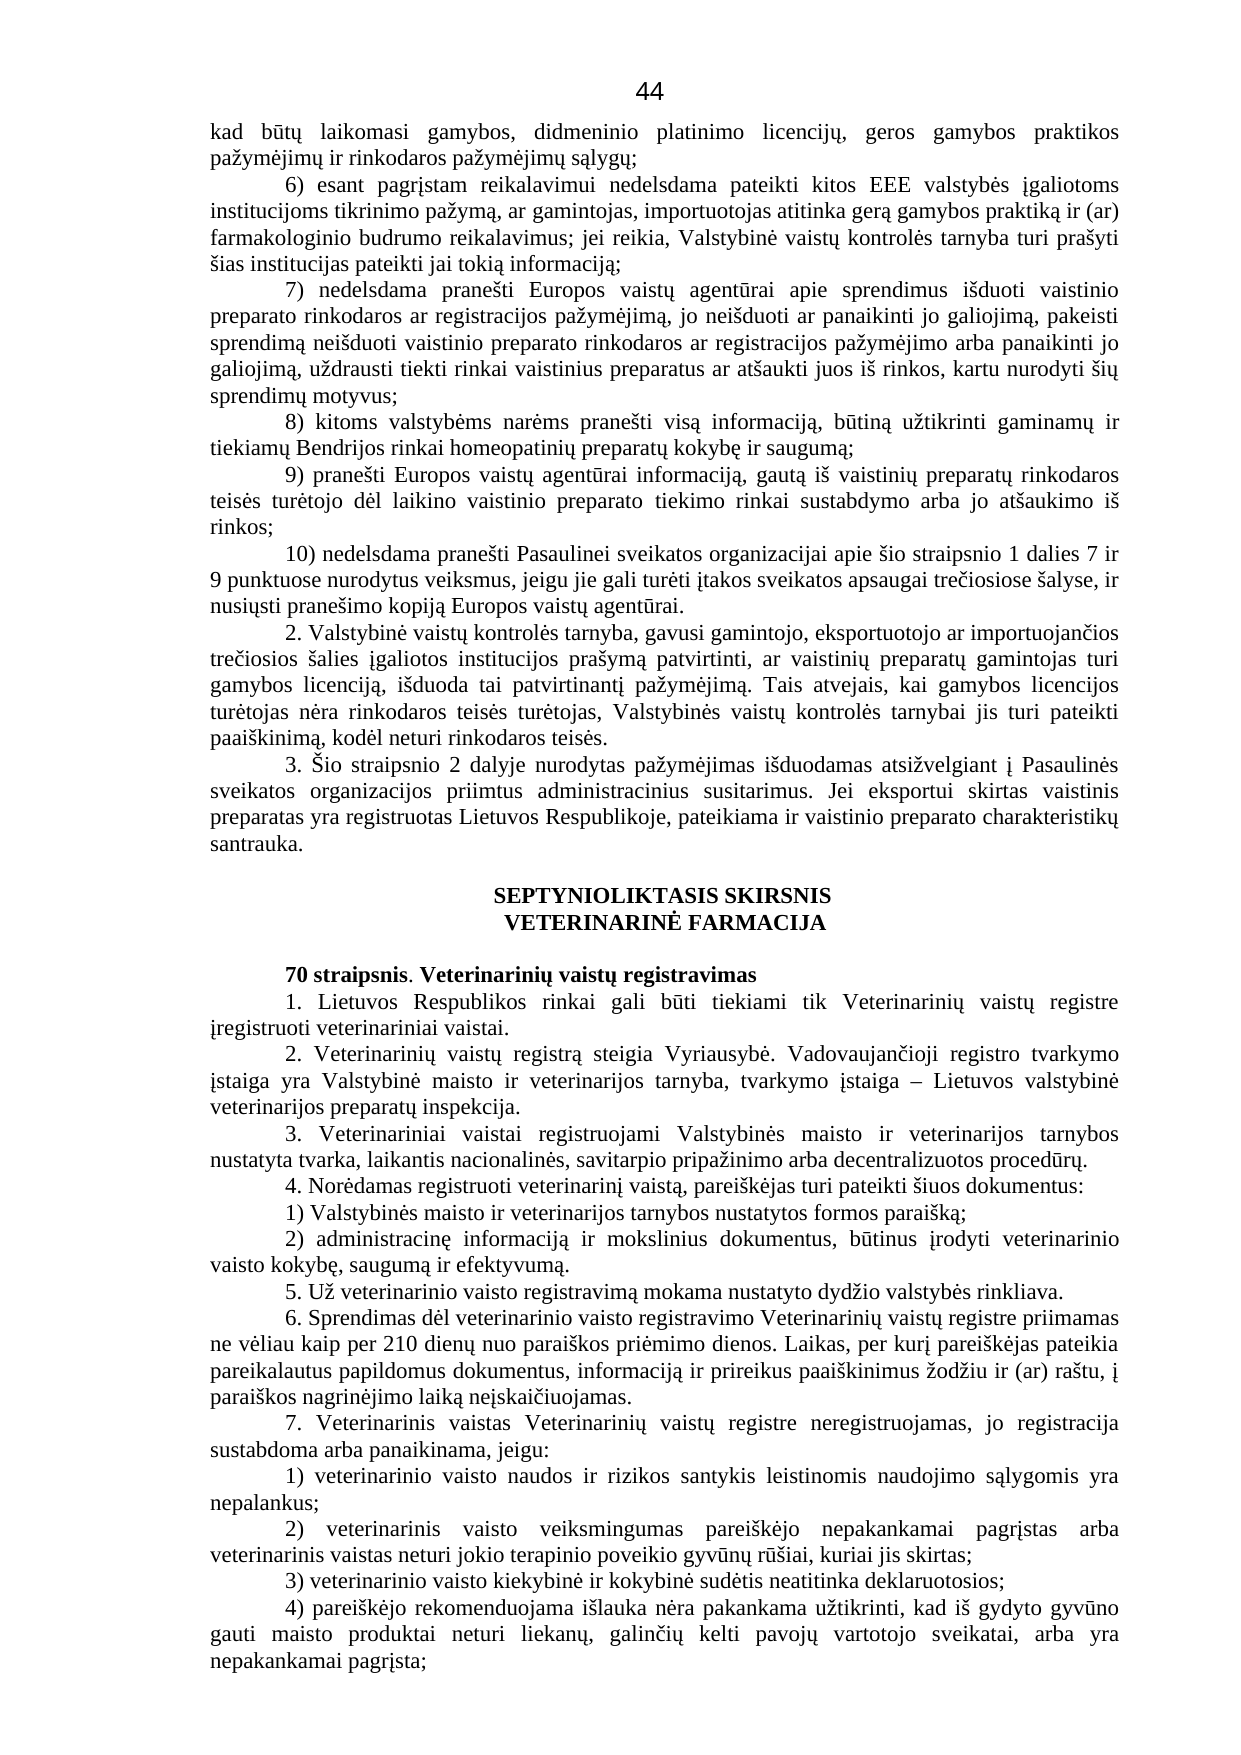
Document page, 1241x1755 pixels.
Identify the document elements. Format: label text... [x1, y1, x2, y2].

text 5. Už veterinarinio vaisto registravimą mokama nustatyto dydžio valstybės rinkliava. [210, 1278, 1120, 1304]
text 2) veterinarinis vaisto veiksmingumas pareiškėjo nepakankamai pagrįstas arba veterinarinis vaistas neturi jokio terapinio poveikio gyvūnų rūšiai, kuriai jis skirtas; [210, 1515, 1120, 1568]
text 1) Valstybinės maisto ir veterinarijos tarnybos nustatytos formos paraišką; [210, 1199, 1120, 1225]
text 9) pranešti Europos vaistų agentūrai informaciją, gautą iš vaistinių preparatų rinkodaros teisės turėtojo dėl laikino vaistinio preparato tiekimo rinkai sustabdymo arba jo atšaukimo iš rinkos; [210, 461, 1120, 540]
text 7. Veterinarinis vaistas Veterinarinių vaistų registre neregistruojamas, jo registracija sustabdoma arba panaikinama, jeigu: [210, 1409, 1120, 1462]
text 3. Šio straipsnio 2 dalyje nurodytas pažymėjimas išduodamas atsižvelgiant į Pasaulinės sveikatos organizacijos priimtus administracinius susitarimus. Jei eksportui skirtas vaistinis preparatas yra registruotas Lietuvos Respublikoje, pateikiama ir vaistinio preparato charakteristikų santrauka. [210, 751, 1120, 856]
text 3. Veterinariniai vaistai registruojami Valstybinės maisto ir veterinarijos tarnybos nustatyta tvarka, laikantis nacionalinės, savitarpio pripažinimo arba decentralizuotos procedūrų. [210, 1119, 1120, 1172]
text kad būtų laikomasi gamybos, didmeninio platinimo licencijų, geros gamybos praktikos pažymėjimų ir rinkodaros pažymėjimų sąlygų; [210, 118, 1120, 171]
text 1. Lietuvos Respublikos rinkai gali būti tiekiami tik Veterinarinių vaistų registre įregistruoti veterinariniai vaistai. [210, 988, 1120, 1041]
text 8) kitoms valstybėms narėms pranešti visą informaciją, būtiną užtikrinti gaminamų ir tiekiamų Bendrijos rinkai homeopatinių preparatų kokybę ir saugumą; [210, 408, 1120, 461]
text 10) nedelsdama pranešti Pasaulinei sveikatos organizacijai apie šio straipsnio 1 dalies 7 ir 9 punktuose nurodytus veiksmus, jeigu jie gali turėti įtakos sveikatos apsaugai trečiosiose šalyse, ir nusiųsti pranešimo kopiją Europos vaistų agentūrai. [210, 540, 1120, 619]
text 6. Sprendimas dėl veterinarinio vaisto registravimo Veterinarinių vaistų registre priimamas ne vėliau kaip per 210 dienų nuo paraiškos priėmimo dienos. Laikas, per kurį pareiškėjas pateikia pareikalautus papildomus dokumentus, informaciją ir prireikus paaiškinimus žodžiu ir (ar) raštu, į paraiškos nagrinėjimo laiką neįskaičiuojamas. [210, 1304, 1120, 1409]
text 3) veterinarinio vaisto kiekybinė ir kokybinė sudėtis neatitinka deklaruotosios; [210, 1568, 1120, 1594]
text 2. Valstybinė vaistų kontrolės tarnyba, gavusi gamintojo, eksportuotojo ar importuojančios trečiosios šalies įgaliotos institucijos prašymą patvirtinti, ar vaistinių preparatų gamintojas turi gamybos licenciją, išduoda tai patvirtinantį pažymėjimą. Tais atvejais, kai gamybos licencijos turėtojas nėra rinkodaros teisės turėtojas, Valstybinės vaistų kontrolės tarnybai jis turi pateikti paaiškinimą, kodėl neturi rinkodaros teisės. [210, 619, 1120, 751]
text SEPTYNIOLIKTASIS skIRSNIS [210, 882, 1120, 909]
text 4. Norėdamas registruoti veterinarinį vaistą, pareiškėjas turi pateikti šiuos dokumentus: [210, 1172, 1120, 1199]
text 1) veterinarinio vaisto naudos ir rizikos santykis leistinomis naudojimo sąlygomis yra nepalankus; [210, 1462, 1120, 1515]
text 2) administracinę informaciją ir mokslinius dokumentus, būtinus įrodyti veterinarinio vaisto kokybę, saugumą ir efektyvumą. [210, 1225, 1120, 1278]
text VETERINARINĖ FarmaciJA [210, 909, 1120, 935]
text 6) esant pagrįstam reikalavimui nedelsdama pateikti kitos EEE valstybės įgaliotoms institucijoms tikrinimo pažymą, ar gamintojas, importuotojas atitinka gerą gamybos praktiką ir (ar) farmakologinio budrumo reikalavimus; jei reikia, Valstybinė vaistų kontrolės tarnyba turi prašyti šias institucijas pateikti jai tokią informaciją; [210, 171, 1120, 276]
text 4) pareiškėjo rekomenduojama išlauka nėra pakankama užtikrinti, kad iš gydyto gyvūno gauti maisto produktai neturi liekanų, galinčių kelti pavojų vartotojo sveikatai, arba yra nepakankamai pagrįsta; [210, 1594, 1120, 1673]
text 70 straipsnis. Veterinarinių vaistų registravimas [210, 961, 1120, 988]
text 2. Veterinarinių vaistų registrą steigia Vyriausybė. Vadovaujančioji registro tvarkymo įstaiga yra Valstybinė maisto ir veterinarijos tarnyba, tvarkymo įstaiga – Lietuvos valstybinė veterinarijos preparatų inspekcija. [210, 1041, 1120, 1119]
text 7) nedelsdama pranešti Europos vaistų agentūrai apie sprendimus išduoti vaistinio preparato rinkodaros ar registracijos pažymėjimą, jo neišduoti ar panaikinti jo galiojimą, pakeisti sprendimą neišduoti vaistinio preparato rinkodaros ar registracijos pažymėjimo arba panaikinti jo galiojimą, uždrausti tiekti rinkai vaistinius preparatus ar atšaukti juos iš rinkos, kartu nurodyti šių sprendimų motyvus; [210, 276, 1120, 408]
